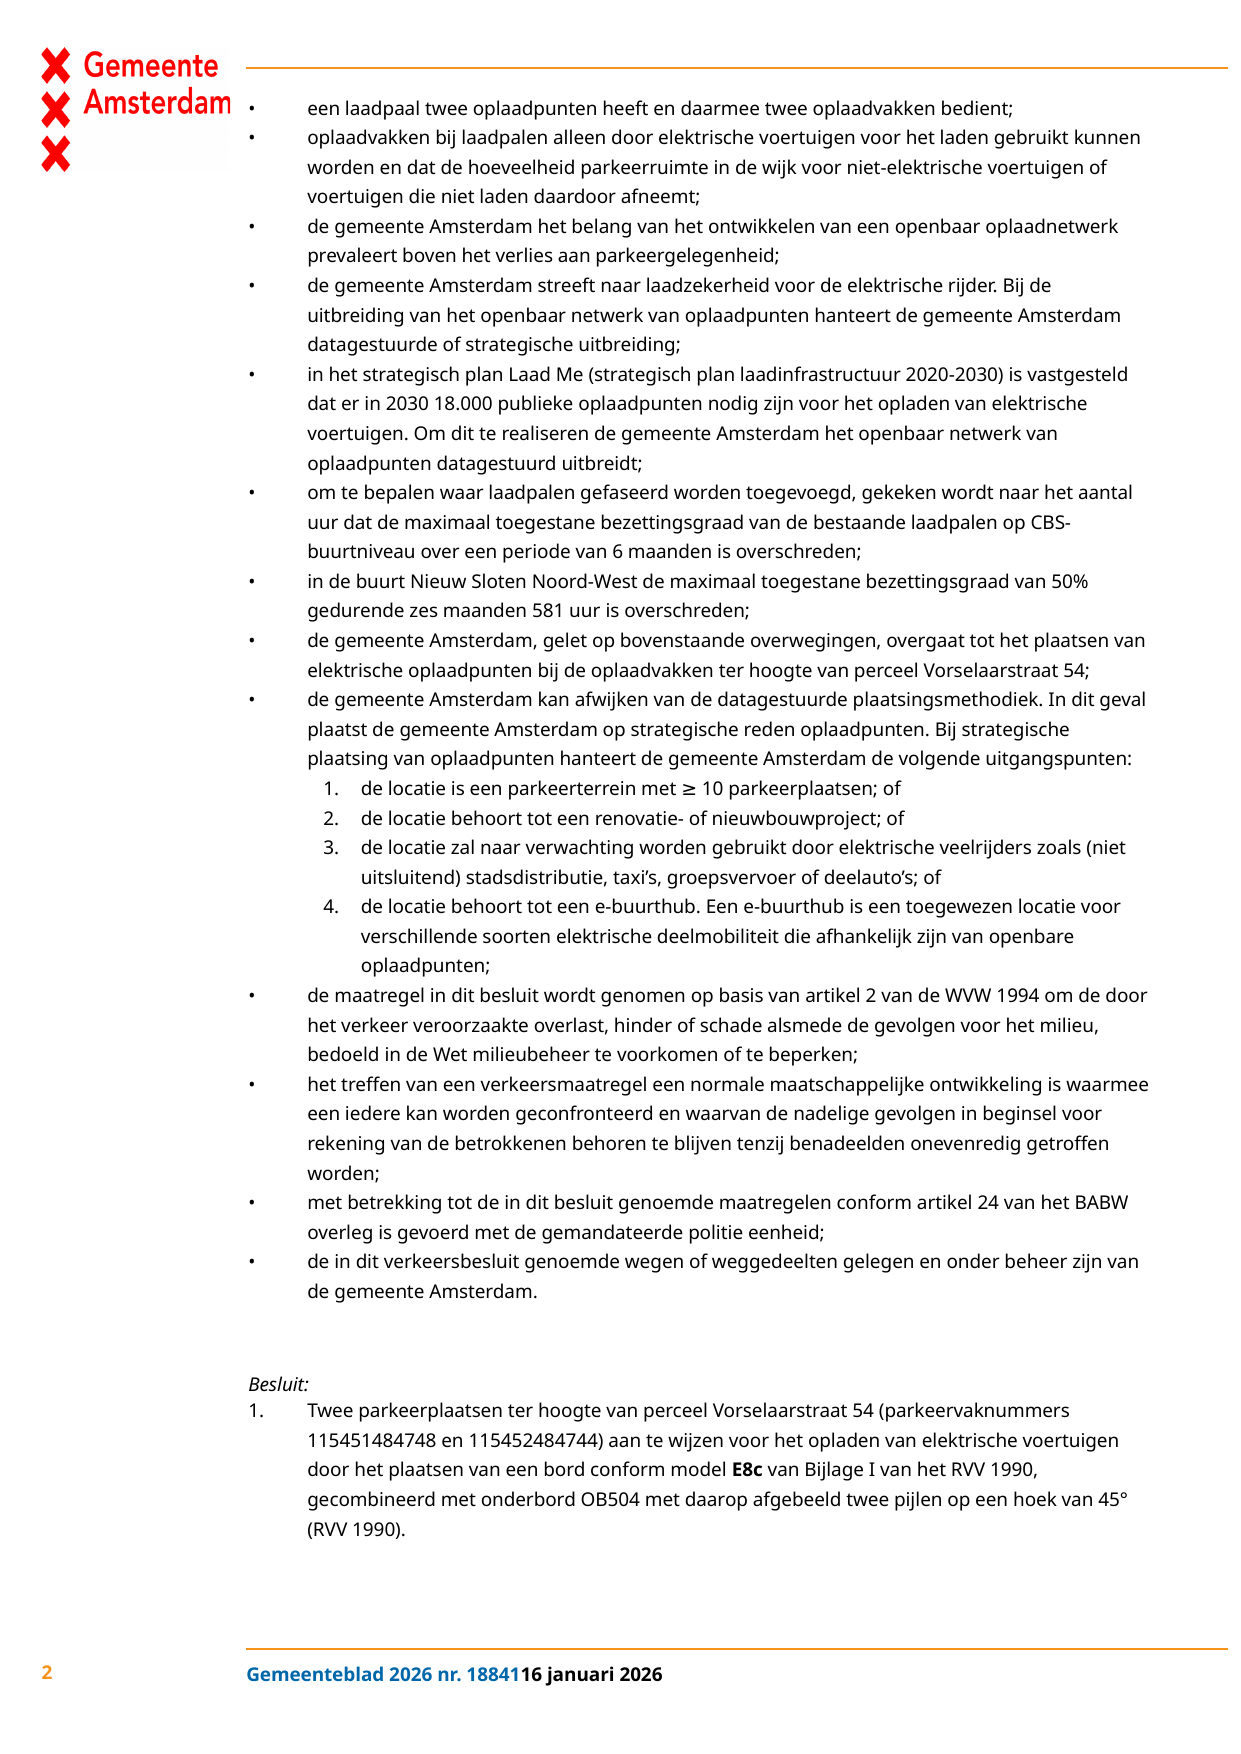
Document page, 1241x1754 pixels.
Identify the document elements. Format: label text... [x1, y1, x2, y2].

list de in dit verkeersbesluit genoemde wegen of weggedeelten gelegen en onder beheer zijn van de gemeente Amsterdam. [248, 1248, 1152, 1304]
list oplaadvakken bij laadpalen alleen door elektrische voertuigen voor het laden gebruikt kunnen worden en dat de hoeveelheid parkeerruimte in de wijk voor niet-elektrische voertuigen of voertuigen die niet laden daardoor afneemt; [248, 124, 1152, 209]
list de maatregel in dit besluit wordt genomen op basis van artikel 2 van de WVW 1994 om de door het verkeer veroorzaakte overlast, hinder of schade alsmede de gevolgen voor het milieu, bedoeld in de Wet milieubeheer te voorkomen of te beperken; [248, 982, 1152, 1067]
list de locatie behoort tot een e-buurthub. Een e-buurthub is een toegewezen locatie voor verschillende soorten elektrische deelmobiliteit die afhankelijk zijn van openbare oplaadpunten; [323, 893, 1152, 978]
list de gemeente Amsterdam streeft naar laadzekerheid voor de elektrische rijder. Bij de uitbreiding van het openbaar netwerk van oplaadpunten hanteert de gemeente Amsterdam datagestuurde of strategische uitbreiding; [248, 272, 1152, 357]
list de locatie zal naar verwachting worden gebruikt door elektrische veelrijders zoals (niet uitsluitend) stadsdistributie, taxi’s, groepsvervoer of deelauto’s; of [323, 834, 1152, 890]
list de gemeente Amsterdam kan afwijken van de datagestuurde plaatsingsmethodiek. In dit geval plaatst de gemeente Amsterdam op strategische reden oplaadpunten. Bij strategische plaatsing van oplaadpunten hanteert de gemeente Amsterdam de volgende uitgangspunten: [248, 686, 1152, 771]
list het treffen van een verkeersmaatregel een normale maatschappelijke ontwikkeling is waarmee een iedere kan worden geconfronteerd en waarvan de nadelige gevolgen in beginsel voor rekening van de betrokkenen behoren te blijven tenzij benadeelden onevenredig getroffen worden; [248, 1071, 1152, 1186]
list in het strategisch plan Laad Me (strategisch plan laadinfrastructuur 2020-2030) is vastgesteld dat er in 2030 18.000 publieke oplaadpunten nodig zijn voor het opladen van elektrische voertuigen. Om dit te realiseren de gemeente Amsterdam het openbaar netwerk van oplaadpunten datagestuurd uitbreidt; [248, 361, 1152, 476]
picture [41, 47, 231, 172]
list de locatie is een parkeerterrein met ≥ 10 parkeerplaatsen; of [323, 775, 1152, 801]
list de gemeente Amsterdam het belang van het ontwikkelen van een openbaar oplaadnetwerk prevaleert boven het verlies aan parkeergelegenheid; [248, 213, 1152, 268]
list een laadpaal twee oplaadpunten heeft en daarmee twee oplaadvakken bedient; [248, 95, 1152, 121]
list om te bepalen waar laadpalen gefaseerd worden toegevoegd, gekeken wordt naar het aantal uur dat de maximaal toegestane bezettingsgraad van de bestaande laadpalen op CBS-buurtniveau over een periode van 6 maanden is overschreden; [248, 479, 1152, 564]
list Twee parkeerplaatsen ter hoogte van perceel Vorselaarstraat 54 (parkeervaknummers 115451484748 en 115452484744) aan te wijzen voor het opladen van elektrische voertuigen door het plaatsen van een bord conform model E8c van Bijlage I van het RVV 1990, gecombineerd met onderbord OB504 met daarop afgebeeld twee pijlen op een hoek van 45° (RVV 1990). [248, 1397, 1152, 1541]
list de locatie behoort tot een renovatie- of nieuwbouwproject; of [323, 805, 1152, 831]
list in de buurt Nieuw Sloten Noord-West de maximaal toegestane bezettingsgraad van 50% gedurende zes maanden 581 uur is overschreden; [248, 568, 1152, 623]
list de gemeente Amsterdam, gelet op bovenstaande overwegingen, overgaat tot het plaatsen van elektrische oplaadpunten bij de oplaadvakken ter hoogte van perceel Vorselaarstraat 54; [248, 627, 1152, 683]
text Besluit: [248, 1372, 1152, 1397]
list met betrekking tot de in dit besluit genoemde maatregelen conform artikel 24 van het BABW overleg is gevoerd met de gemandateerde politie eenheid; [248, 1189, 1152, 1245]
